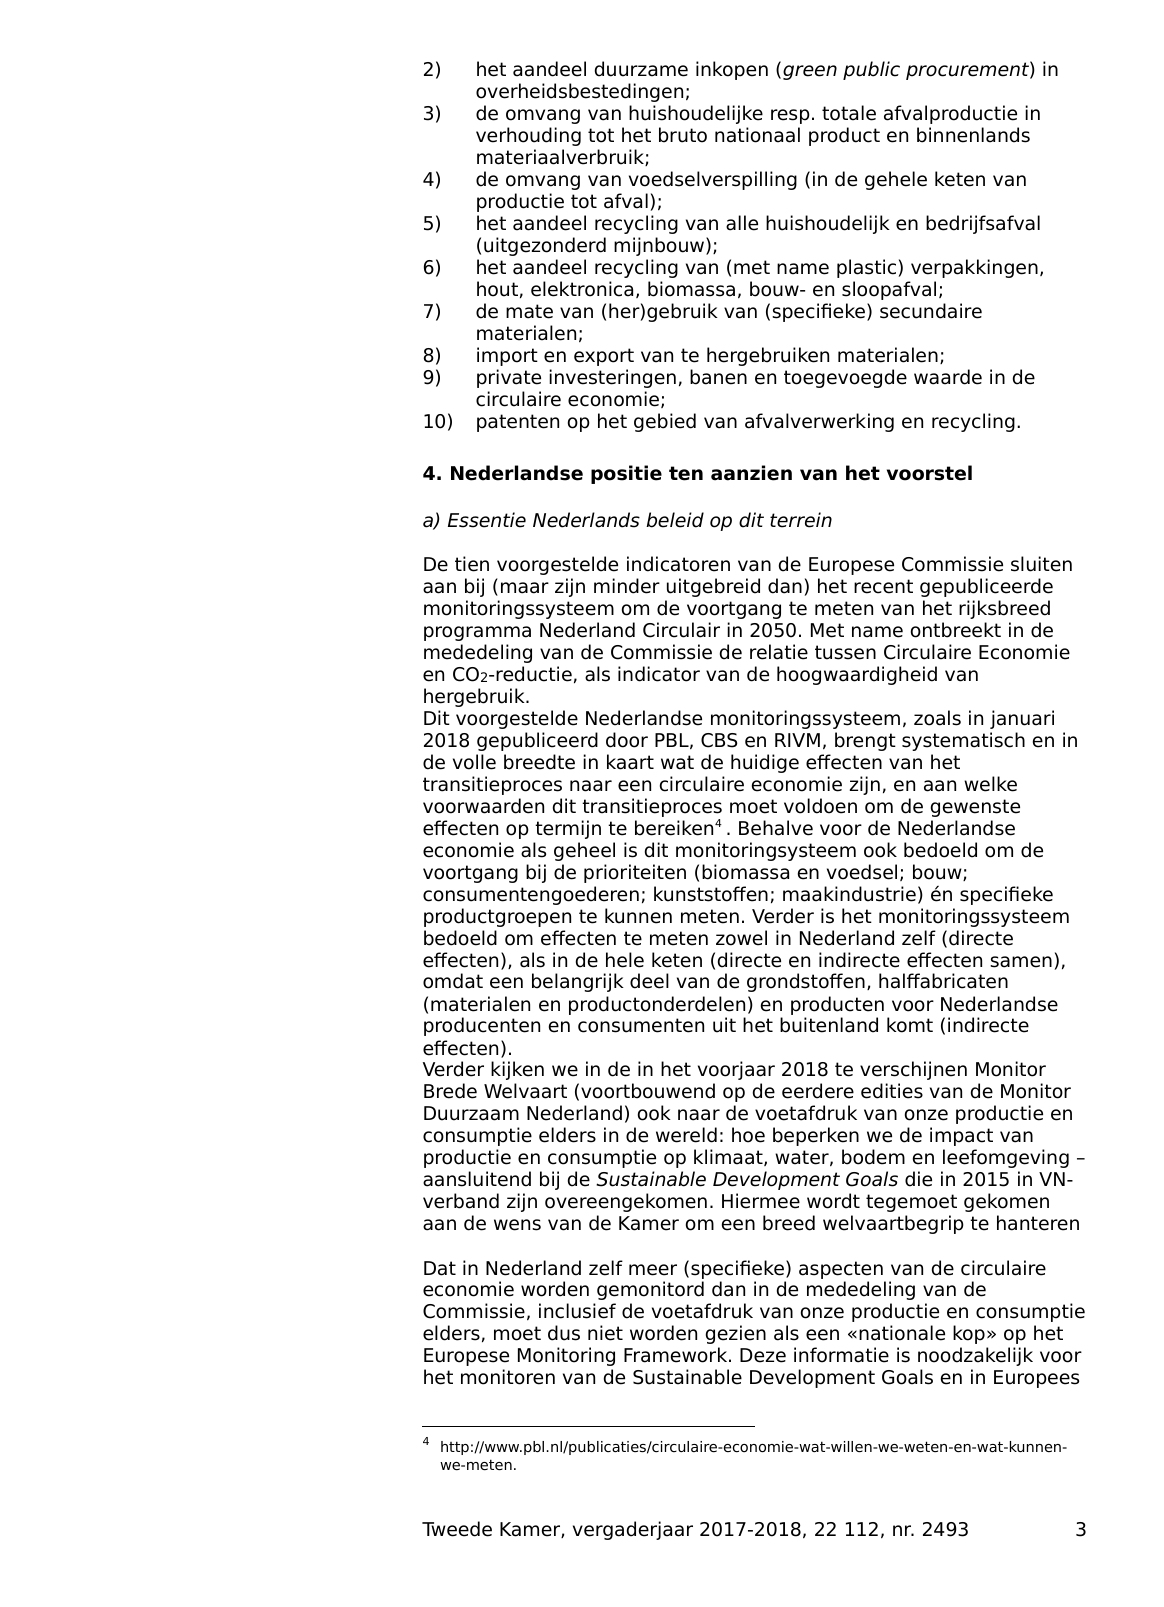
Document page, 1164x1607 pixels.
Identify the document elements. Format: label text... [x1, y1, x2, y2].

text De tien voorgestelde indicatoren van de Europese Commissie sluiten aan bij (maar zijn minder uitgebreid dan) het recent gepubliceerde monitoringssysteem om de voortgang te meten van het rijksbreed programma Nederland Circulair in 2050. Met name ontbreekt in de mededeling van de Commissie de relatie tussen Circulaire Economie en CO2-reductie, als indicator van de hoogwaardigheid van hergebruik. [422, 554, 1087, 708]
text 10) patenten op het gebied van afvalverwerking en recycling. [422, 411, 1087, 433]
text Verder kijken we in de in het voorjaar 2018 te verschijnen Monitor Brede Welvaart (voortbouwend op de eerdere edities van de Monitor Duurzaam Nederland) ook naar de voetafdruk van onze productie en consumptie elders in de wereld: hoe beperken we de impact van productie en consumptie op klimaat, water, bodem en leefomgeving – aansluitend bij de Sustainable Development Goals die in 2015 in VN-verband zijn overeengekomen. Hiermee wordt tegemoet gekomen aan de wens van de Kamer om een breed welvaartbegrip te hanteren [422, 1059, 1087, 1235]
text 5) het aandeel recycling van alle huishoudelijk en bedrijfsafval (uitgezonderd mijnbouw); [422, 213, 1087, 257]
text 9) private investeringen, banen en toegevoegde waarde in de circulaire economie; [422, 367, 1087, 411]
subtitle 4. Nederlandse positie ten aanzien van het voorstel [422, 463, 1087, 485]
subtitle a) Essentie Nederlands beleid op dit terrein [422, 510, 1087, 532]
text 2) het aandeel duurzame inkopen (green public procurement) in overheidsbestedingen; [422, 59, 1087, 103]
text 8) import en export van te hergebruiken materialen; [422, 345, 1087, 367]
text 3) de omvang van huishoudelijke resp. totale afvalproductie in verhouding tot het bruto nationaal product en binnenlands materiaalverbruik; [422, 103, 1087, 169]
text http://www.pbl.nl/publicaties/circulaire-economie-wat-willen-we-weten-en-wat-kunnen-we-meten. [422, 1435, 1087, 1474]
text Dat in Nederland zelf meer (specifieke) aspecten van de circulaire economie worden gemonitord dan in de mededeling van de Commissie, inclusief de voetafdruk van onze productie en consumptie elders, moet dus niet worden gezien als een «nationale kop» op het Europese Monitoring Framework. Deze informatie is noodzakelijk voor het monitoren van de Sustainable Development Goals en in Europees [422, 1257, 1087, 1389]
text 6) het aandeel recycling van (met name plastic) verpakkingen, hout, elektronica, biomassa, bouw- en sloopafval; [422, 257, 1087, 301]
text 7) de mate van (her)gebruik van (specifieke) secundaire materialen; [422, 301, 1087, 345]
text Dit voorgestelde Nederlandse monitoringssysteem, zoals in januari 2018 gepubliceerd door PBL, CBS en RIVM, brengt systematisch en in de volle breedte in kaart wat de huidige effecten van het transitieproces naar een circulaire economie zijn, en aan welke voorwaarden dit transitieproces moet voldoen om de gewenste effecten op termijn te bereiken. Behalve voor de Nederlandse economie als geheel is dit monitoringsysteem ook bedoeld om de voortgang bij de prioriteiten (biomassa en voedsel; bouw; consumentengoederen; kunststoffen; maakindustrie) én specifieke productgroepen te kunnen meten. Verder is het monitoringssysteem bedoeld om effecten te meten zowel in Nederland zelf (directe effecten), als in de hele keten (directe en indirecte effecten samen), omdat een belangrijk deel van de grondstoffen, halffabricaten (materialen en productonderdelen) en producten voor Nederlandse producenten en consumenten uit het buitenland komt (indirecte effecten). [422, 708, 1087, 1059]
text 4) de omvang van voedselverspilling (in de gehele keten van productie tot afval); [422, 169, 1087, 213]
